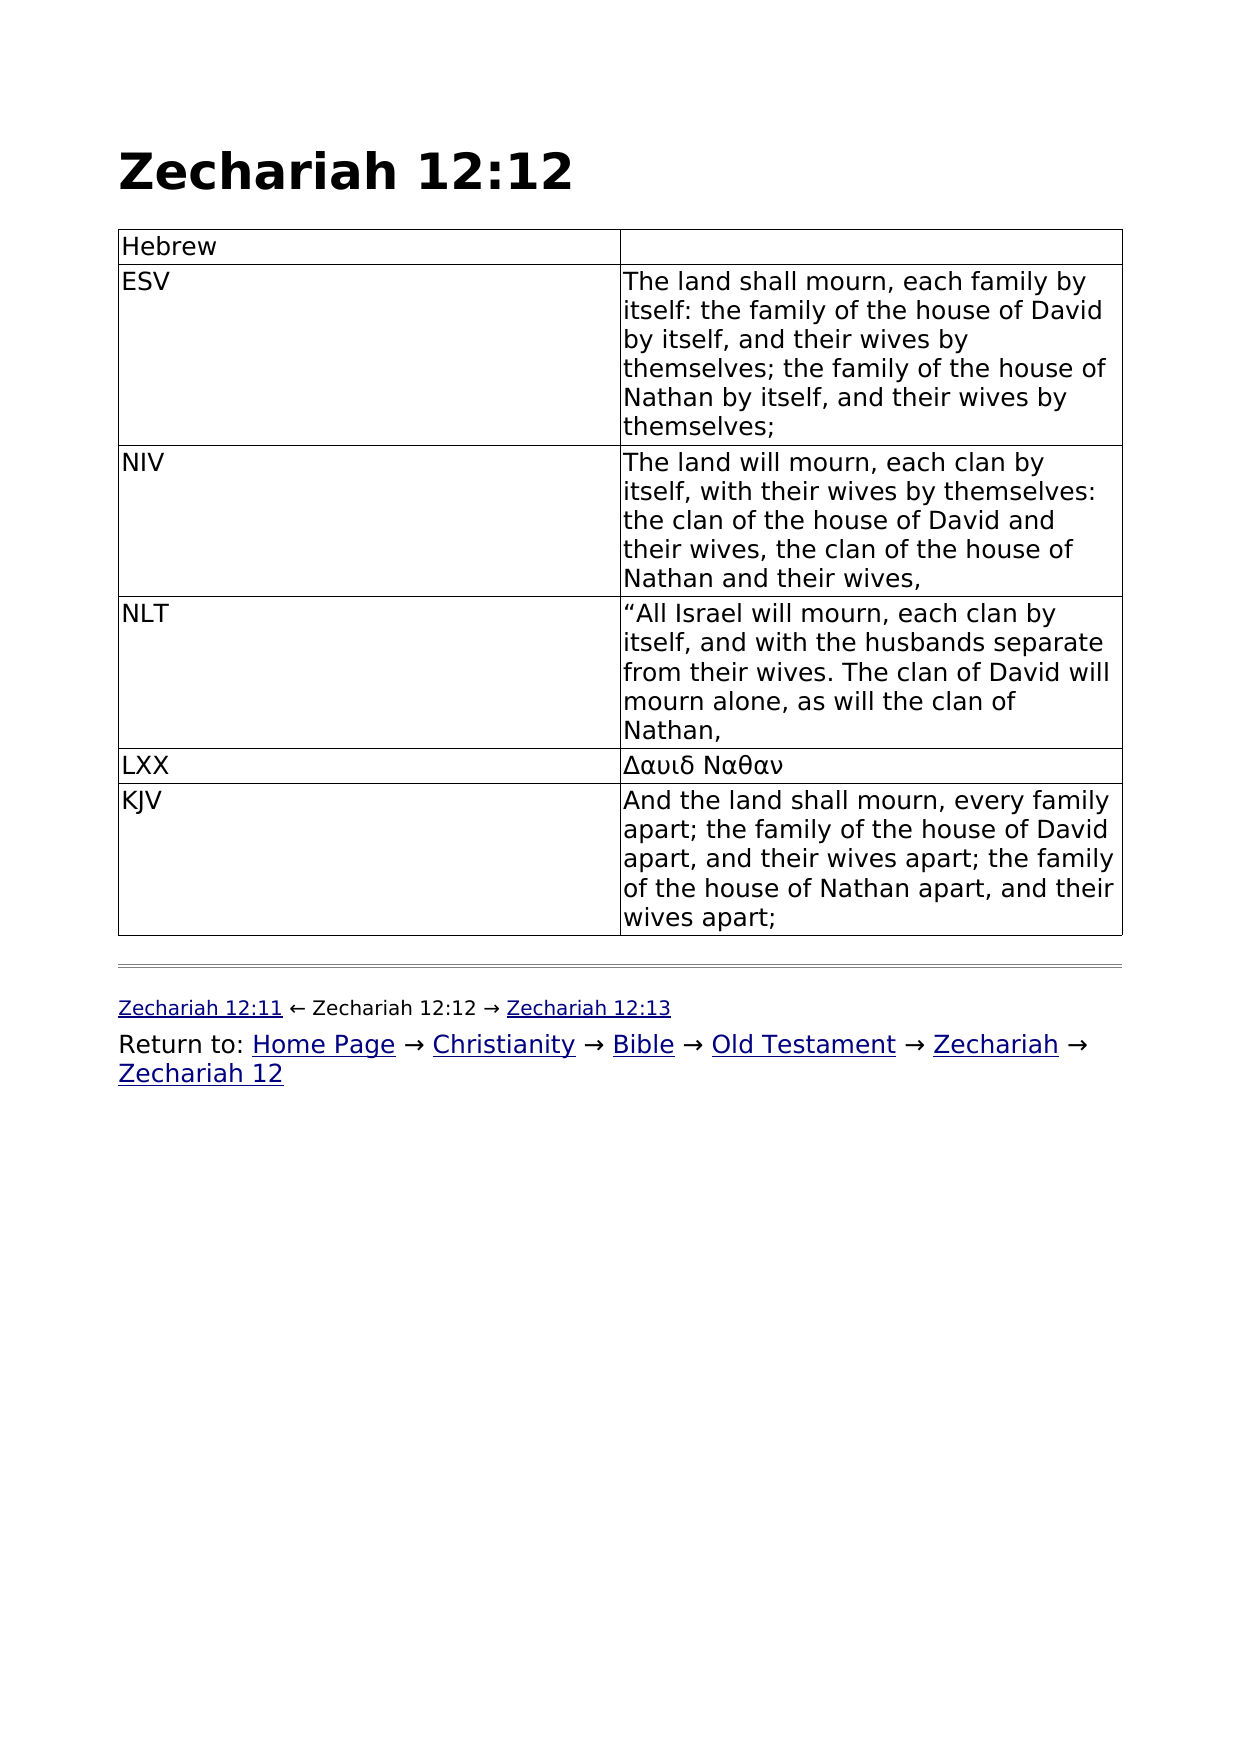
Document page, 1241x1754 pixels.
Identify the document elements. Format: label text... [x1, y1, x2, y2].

table_header Hebrew [119, 230, 620, 264]
subtitle Zechariah 12:12 [118, 143, 1122, 201]
table_header [621, 230, 1122, 264]
table_cell NIV [119, 446, 620, 596]
table_cell “All Israel will mourn, each clan by itself, and with the husbands separate from their wives. The clan of David will mourn alone, as will the clan of Nathan, [621, 597, 1122, 748]
table_cell The land shall mourn, each family by itself: the family of the house of David by itself, and their wives by themselves; the family of the house of Nathan by itself, and their wives by themselves; [621, 265, 1122, 445]
table_cell KJV [119, 784, 620, 935]
table_cell The land will mourn, each clan by itself, with their wives by themselves: the clan of the house of David and their wives, the clan of the house of Nathan and their wives, [621, 446, 1122, 596]
table_cell ESV [119, 265, 620, 445]
table_cell LXX [119, 749, 620, 783]
table_cell NLT [119, 597, 620, 748]
table_cell And the land shall mourn, every family apart; the family of the house of David apart, and their wives apart; the family of the house of Nathan apart, and their wives apart; [621, 784, 1122, 935]
text Return to: Home Page → Christianity → Bible → Old Testament → Zechariah → Zechariah 12 [118, 1030, 1122, 1089]
table_cell Δαυιδ Ναθαν [621, 749, 1122, 783]
text Zechariah 12:11 ← Zechariah 12:12 → Zechariah 12:13 [118, 996, 1122, 1030]
